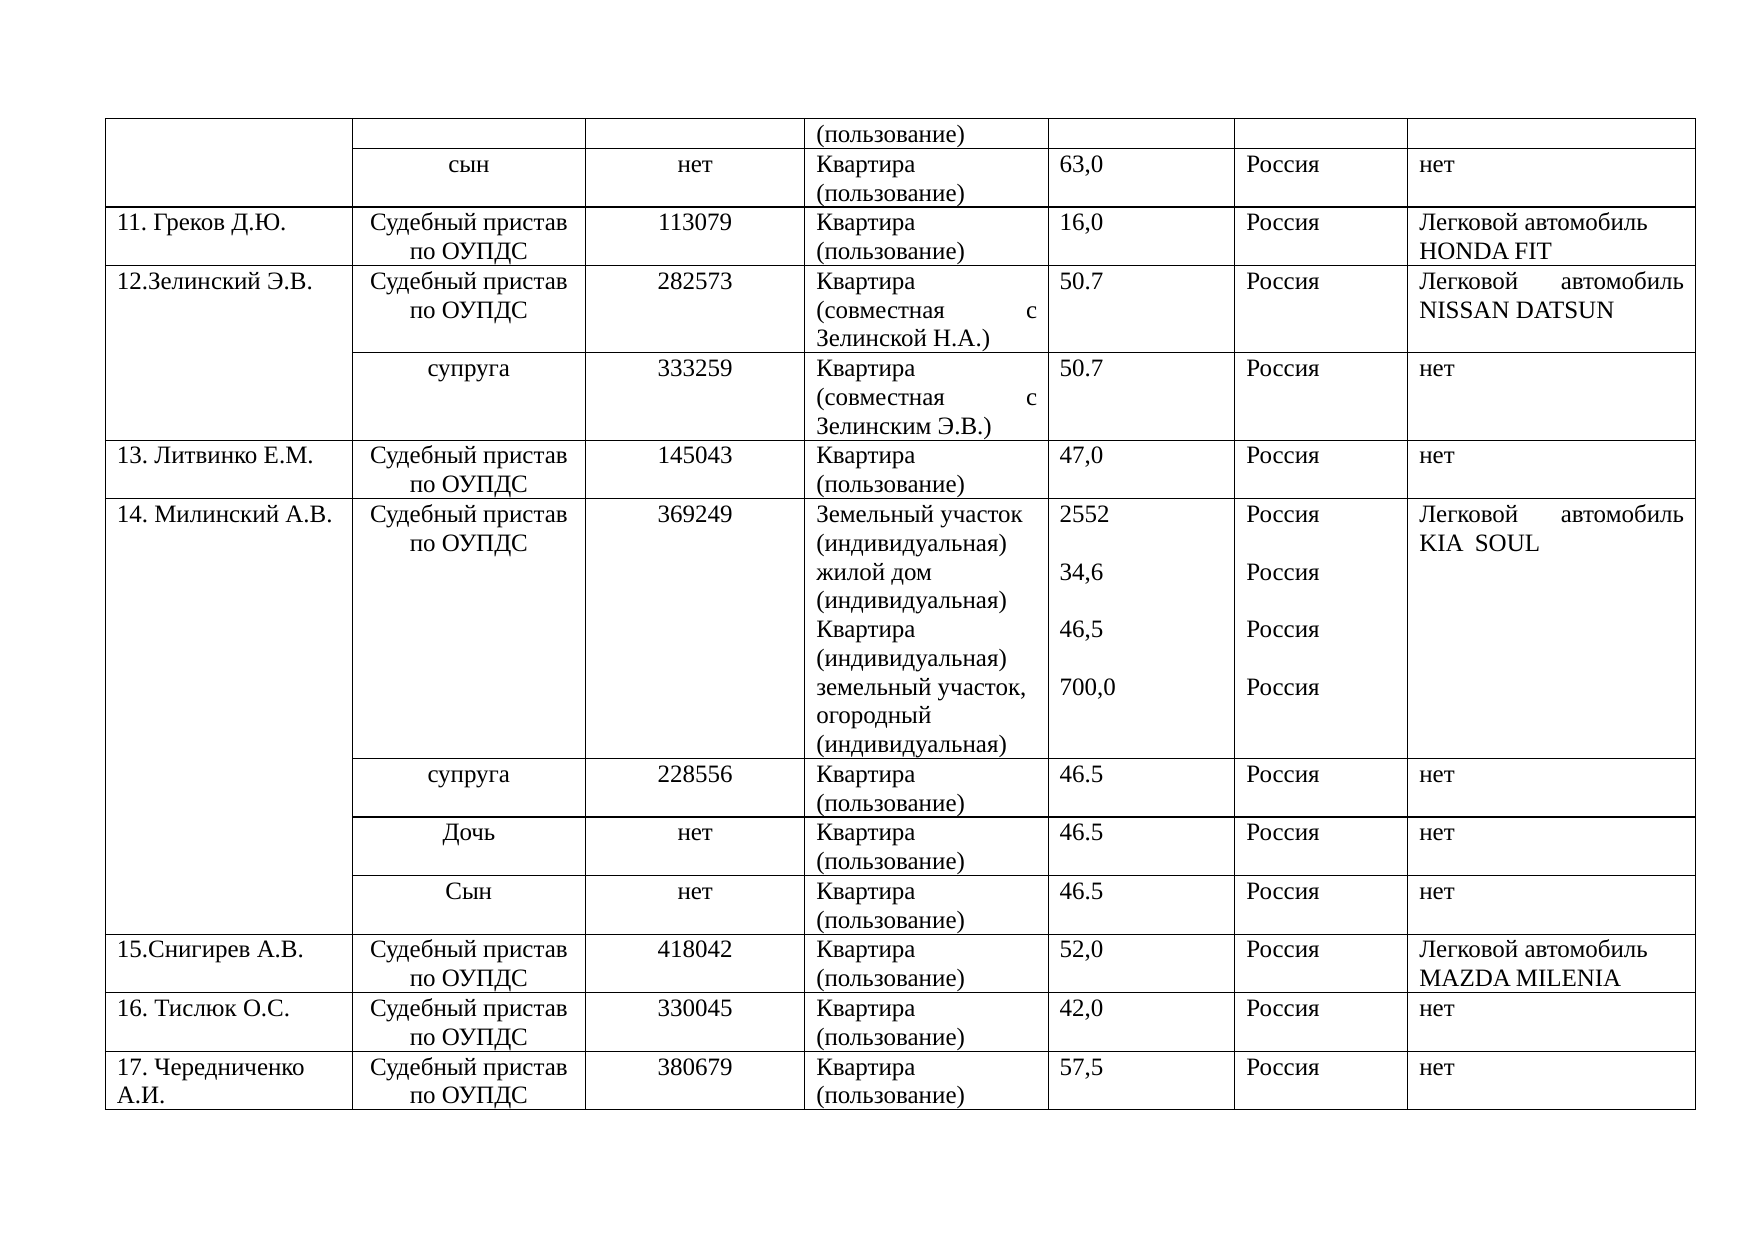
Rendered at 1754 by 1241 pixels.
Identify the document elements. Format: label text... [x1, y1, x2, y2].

table_cell нет [586, 876, 804, 933]
table_cell Россия [1235, 935, 1407, 992]
table_cell 46,5 [1049, 818, 1234, 875]
table_cell Квартира (совместная с Зелинским Э.В.) [805, 353, 1048, 439]
table_cell 57,5 [1049, 1052, 1234, 1109]
table_cell 63,0 [1049, 149, 1234, 206]
table_cell 50,7 [1049, 266, 1234, 352]
table_cell нет [1408, 441, 1695, 498]
table_cell 15.Снигирев А.В. [106, 935, 352, 992]
table_cell Квартира (пользование) [805, 935, 1048, 992]
table_cell Дочь [353, 818, 585, 875]
table_cell Россия [1235, 818, 1407, 875]
table_cell 145043 [586, 441, 804, 498]
table_cell Квартира (совместная с Зелинской Н.А.) [805, 266, 1048, 352]
table_cell Россия [1235, 876, 1407, 933]
table_cell [1049, 119, 1234, 148]
table_cell нет [1408, 993, 1695, 1051]
table_cell 380679 [586, 1052, 804, 1109]
table_cell 113079 [586, 208, 804, 265]
table_cell 17. Чередниченко А.И. [106, 1052, 352, 1109]
table_cell нет [586, 149, 804, 206]
table_cell Россия [1235, 759, 1407, 816]
table_cell Россия [1235, 266, 1407, 352]
table_cell 418042 [586, 935, 804, 992]
table_cell нет [1408, 149, 1695, 206]
table_cell нет [1408, 1052, 1695, 1109]
table_cell 16. Тислюк О.С. [106, 993, 352, 1051]
table_cell [353, 119, 585, 148]
table_cell 2552 34,6 46,5 700,0 [1049, 499, 1234, 758]
table_cell Легковой автомобиль HONDA FIT [1408, 208, 1695, 265]
table_cell Россия [1235, 208, 1407, 265]
table_cell 228556 [586, 759, 804, 816]
table_cell Земельный участок (индивидуальная) жилой дом (индивидуальная) Квартира (индивидуальная) земельный участок, огородный (индивидуальная) [805, 499, 1048, 758]
table_cell нет [1408, 818, 1695, 875]
table_cell Квартира (пользование) [805, 441, 1048, 498]
table_cell Квартира (пользование) [805, 1052, 1048, 1109]
table_cell [1235, 119, 1407, 148]
table_cell Судебный пристав по ОУПДС [353, 993, 585, 1051]
table_cell Сын [353, 876, 585, 933]
table_cell Легковой автомобиль NISSAN DATSUN [1408, 266, 1695, 352]
table_cell Квартира (пользование) [805, 149, 1048, 206]
table_cell [586, 119, 804, 148]
table_cell 46,5 [1049, 759, 1234, 816]
table_cell 282573 [586, 266, 804, 352]
table_cell 14. Милинский А.В. [106, 499, 352, 933]
table_cell Квартира (пользование) [805, 876, 1048, 933]
table_cell 47,0 [1049, 441, 1234, 498]
table_cell (пользование) [805, 119, 1048, 148]
table_cell Судебный пристав по ОУПДС [353, 935, 585, 992]
table_cell 13. Литвинко Е.М. [106, 441, 352, 498]
table_cell нет [586, 818, 804, 875]
table_cell Россия [1235, 993, 1407, 1051]
table_cell сын [353, 149, 585, 206]
table_cell Судебный пристав по ОУПДС [353, 441, 585, 498]
table_cell Квартира (пользование) [805, 818, 1048, 875]
table_cell Россия Россия Россия Россия [1235, 499, 1407, 758]
table_cell 50,7 [1049, 353, 1234, 439]
table_cell Квартира (пользование) [805, 208, 1048, 265]
table_cell 330045 [586, 993, 804, 1051]
table_cell 16,0 [1049, 208, 1234, 265]
table_cell Легковой автомобиль KIA SOUL [1408, 499, 1695, 758]
table_cell Судебный пристав по ОУПДС [353, 499, 585, 758]
table_cell 46,5 [1049, 876, 1234, 933]
table_cell нет [1408, 353, 1695, 439]
table_cell нет [1408, 759, 1695, 816]
table_cell Легковой автомобиль MAZDA MILENIA [1408, 935, 1695, 992]
table_cell [106, 119, 352, 206]
table_cell Квартира (пользование) [805, 993, 1048, 1051]
table_cell [1408, 119, 1695, 148]
table_cell Россия [1235, 1052, 1407, 1109]
table_cell Судебный пристав по ОУПДС [353, 208, 585, 265]
table_cell Россия [1235, 441, 1407, 498]
table_cell Россия [1235, 353, 1407, 439]
table_cell 333259 [586, 353, 804, 439]
table_cell супруга [353, 759, 585, 816]
table_cell 52,0 [1049, 935, 1234, 992]
table_cell нет [1408, 876, 1695, 933]
table_cell 12.Зелинский Э.В. [106, 266, 352, 439]
table_cell 11. Греков Д.Ю. [106, 208, 352, 265]
table_cell Россия [1235, 149, 1407, 206]
table_cell Судебный пристав по ОУПДС [353, 1052, 585, 1109]
table_cell Квартира (пользование) [805, 759, 1048, 816]
table_cell Судебный пристав по ОУПДС [353, 266, 585, 352]
table_cell 369249 [586, 499, 804, 758]
table_cell 42,0 [1049, 993, 1234, 1051]
table_cell супруга [353, 353, 585, 439]
